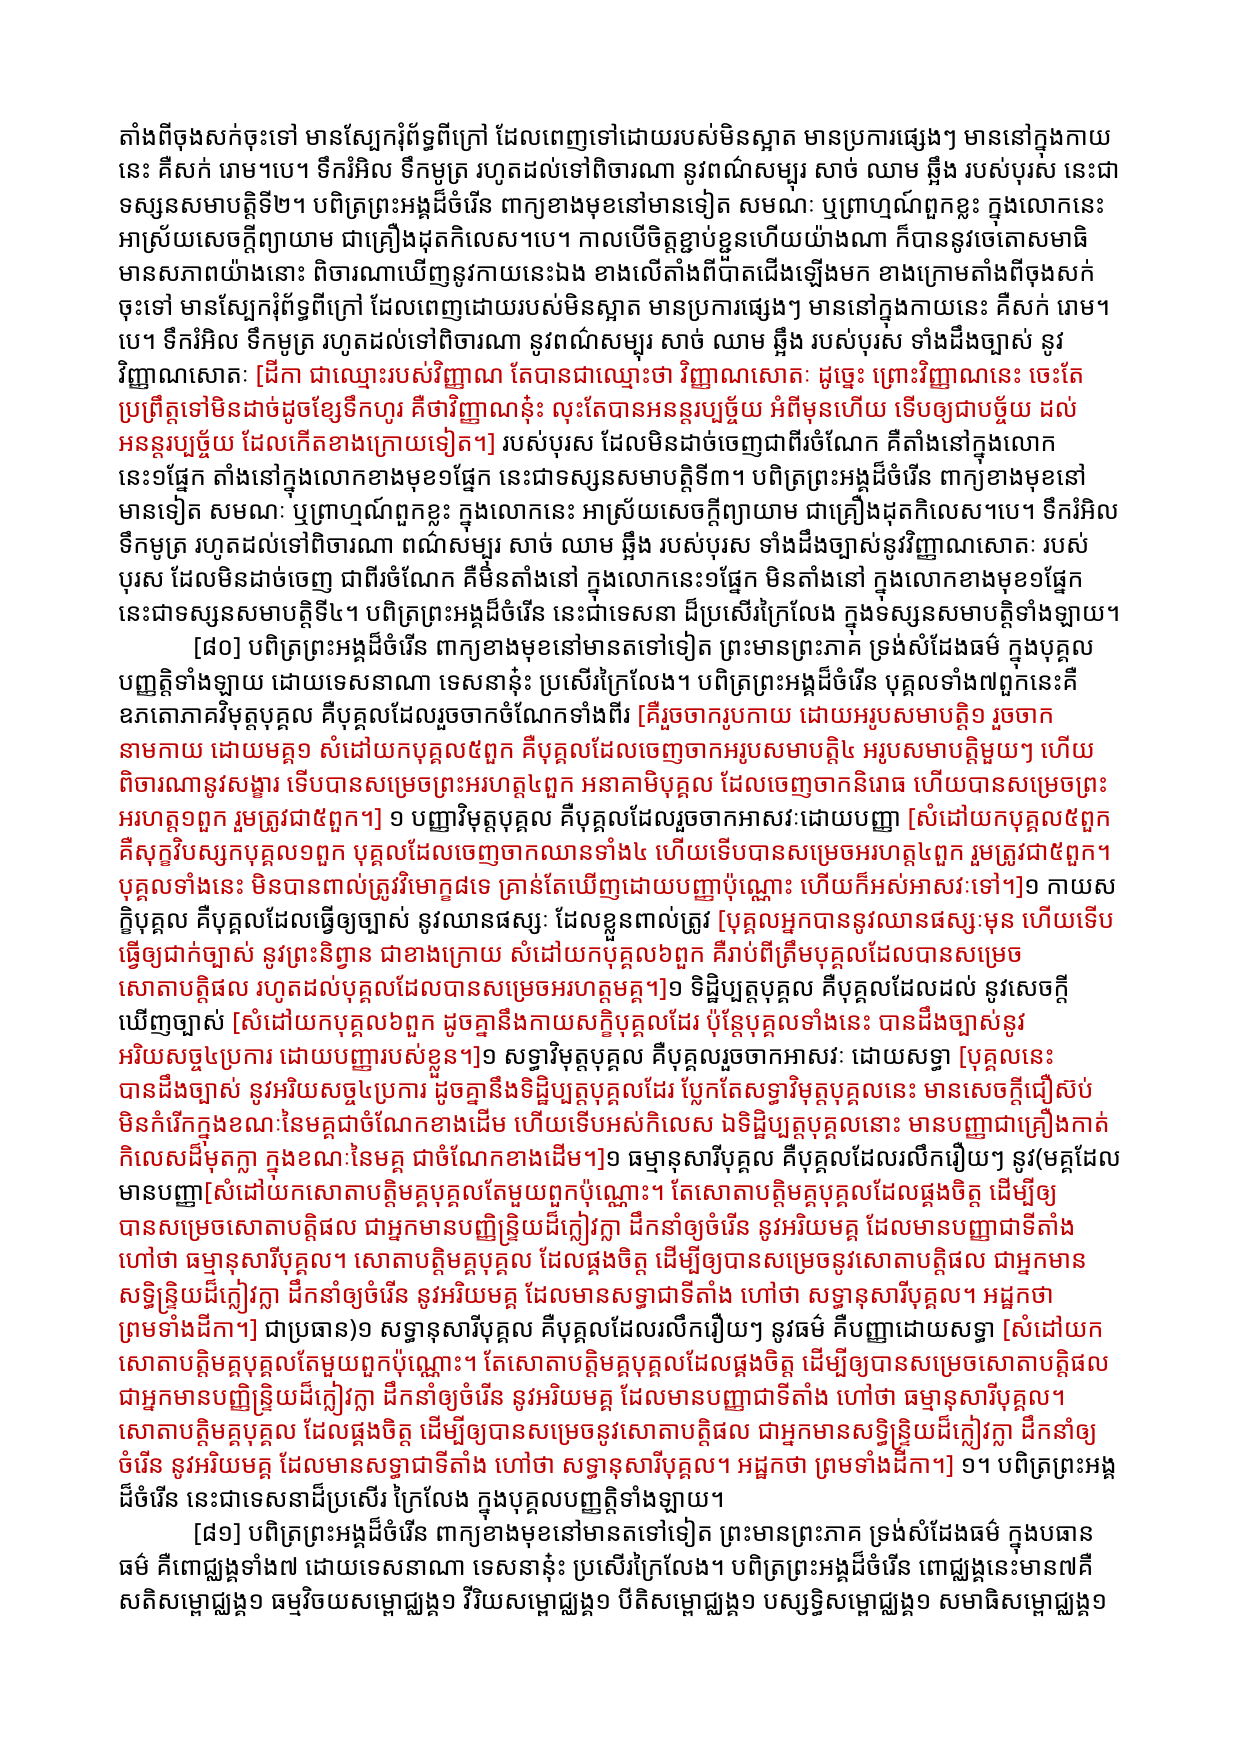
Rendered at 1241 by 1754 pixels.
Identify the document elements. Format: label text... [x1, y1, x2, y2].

text [៨១] បពិត្រព្រះអង្គដ៏ចំរើន ពាក្យខាងមុខនៅមានតទៅទៀត ព្រះមានព្រះភាគ ទ្រង់សំដែង​ធម៌ ក្នុងបធានធម៌ គឺពោជ្ឈង្គទាំង៧ ដោយទេសនាណា​ ទេសនានុ៎ះ ប្រសើរក្រៃលែង។ បពិត្រព្រះអង្គដ៏ចំរើន ពោជ្ឈង្គនេះមាន៧គឺ សតិសម្ពោជ្ឈង្គ១ ធម្មវិចយសម្ពោជ្ឈង្គ១ វីរិយសម្ពោជ្ឈង្គ១ បីតិសម្ពោជ្ឈង្គ១ បស្សទ្ធិសម្ពោជ្ឈង្គ១ សមាធិសម្ពោជ្ឈង្គ១ [118, 1515, 1122, 1617]
text [៧៩] បពិត្រព្រះអង្គដ៏ចំរើន ពាក្យខាងមុខនៅមានតទៅទៀត ព្រះមានព្រះភាគ ទ្រង់សំដែង​ធម៌ ក្នុងទស្សនសមាបត្តិ [អដ្ឋកថា ថា សំដៅយកបឋមជ្ឈានសមាបត្តិ ដែលព្រះយោគីធ្វើទុក​ក្នុងចិត្ត ចំពោះ​អាការ ៣២ មានសក់ជាដើមឲ្យកើតឡើង ដោយបដិកូល។] ទាំងឡាយ។ បពិត្រព្រះអង្គដ៏ចំរើន ទស្សនសមាបត្តិទាំងនេះមាន៤យ៉ាង។ បពិត្រព្រះអង្គដ៏ចំរើន សមណៈ ឬ​ព្រាហ្មណ៍ពួកខ្លះ ក្នុងលោកនេះ អាស្រ័យ​សេចក្តីព្យាយាម ជាគ្រឿង​ដុតកិលេស អាស្រ័យ​សេចក្តី​​ព្យាយាម ជាគ្រឿង​ដំកល់មំា អាស្រ័យសេចក្តីព្យាយាម ជាគ្រឿង​ប្រកបរឿយៗ អាស្រ័យ​សេចក្តីមិន​ប្រមាទ អាស្រ័យសេចក្តីធ្វើទុកក្នុងចិត្តដោយប្រពៃ កាលបើចិត្តខ្ជាប់ខ្ជួនហើយយ៉ាងណា ក៏បាននូវ​ចេតោសមាធិ មានសភាពយ៉ាងនោះ ក៏ពិចារណាឃើញ​នូវកាយនេះឯង ខាងលើតាំងពីបាទជើង​ឡើង​មក ខាងក្រោមតាំងពីចុងសក់ចុះទៅ មានស្បែក​រុំព័ទ្ធពីក្រៅ ដែលពេញ​ទៅដោយ​របស់​មិនស្អាត មានប្រការផ្សេងៗ មាននៅក្នុងកាយនេះ គឺសក់ រោម ក្រចក ធ្មេញ ស្បែក សាច់ សរសៃ ឆ្អឹង ខួរក្នុងឆ្អឹង ទាច បេះដូង ថ្លើម វាវ ក្រពះ សួត ពោះវៀនធំ ពោះវៀនតូច អាហារថ្មី អាហារចាស់ ប្រមាត់ ស្លេស្ម ខ្ទុះ ឈាម ញើស ខ្លាញ់ខាប់ ទឹកភ្នែក ខ្លាញ់រាវ ទឹកមាត់ ទឹកសម្បោរ ទឹករំអិល ទឹក​មូត្រ នេះជាទស្សនសមាបត្តិទី១។ បពិត្រព្រះអង្គដ៏ចំរើន ពាក្យខាងមុខនៅមានទៀត សមណៈ ឬ​ព្រាហ្មណ៍ពួកខ្លះ ក្នុងលោកនេះ អាស្រ័យ​សេចក្តីព្យាយាម ជាគ្រឿង​ដុតកិលេស។បេ។ កាលបើចិត្តខ្ជាប់ខ្ជួនហើយយ៉ាងណា ក៏បាននូវ​ចេតោសមាធិ មានសភាពយ៉ាងនោះ ពិចារណាឃើញ​នូវកាយនេះឯង ខាងលើតាំងពីបាតជើង​ឡើង​មក ខាងក្រោមតាំងពីចុងសក់ចុះទៅ មានស្បែក​រុំព័ទ្ធពីក្រៅ ដែលពេញ​ទៅដោយ​របស់​មិនស្អាត មានប្រការផ្សេងៗ មាននៅក្នុងកាយនេះ គឺសក់ រោម។បេ។ ទឹករំអិល ទឹក​មូត្រ រហូតដល់ទៅពិចារណា នូវពណ៌សម្បុរ សាច់ ឈាម ឆ្អឹង របស់បុរស នេះជាទស្សនសមាបត្តិទី២។ បពិត្រព្រះអង្គដ៏ចំរើន ពាក្យខាងមុខនៅមានទៀត សមណៈ ឬ​ព្រាហ្មណ៍ពួកខ្លះ ក្នុងលោកនេះ អាស្រ័យ​សេចក្តីព្យាយាម ជាគ្រឿង​ដុតកិលេស។បេ។ កាលបើចិត្តខ្ជាប់ខ្ជួនហើយយ៉ាងណា ក៏បាននូវ​ចេតោសមាធិ មានសភាពយ៉ាងនោះ ពិចារណាឃើញ​នូវកាយនេះឯង ខាងលើតាំងពីបាតជើង​ឡើង​មក ខាងក្រោមតាំងពីចុងសក់ចុះទៅ មានស្បែក​រុំព័ទ្ធពីក្រៅ ដែលពេញដោយ​របស់​មិនស្អាត មានប្រការផ្សេងៗ មាននៅក្នុងកាយនេះ គឺសក់ រោម។បេ។ ទឹករំអិល ទឹក​មូត្រ រហូតដល់ទៅពិចារណា នូវពណ៌សម្បុរ សាច់ ឈាម ឆ្អឹង របស់បុរស ទាំងដឹងច្បាស់ នូវវិញ្ញាណសោតៈ [ដីកា ជាឈ្មោះ​របស់វិញ្ញាណ តែបាន​ជាឈ្មោះថា វិញ្ញាណសោតៈ ដូច្នេះ ព្រោះវិញ្ញាណនេះ ចេះតែប្រព្រឹត្ត​ទៅមិនដាច់ដូចខ្សែទឹកហូរ គឺថាវិញ្ញាណ​នុ៎ះ លុះតែបាន​អនន្តរប្បច្ច័យ អំពីមុនហើយ ទើបឲ្យជាបច្ច័យ ដល់អនន្តរប្បច្ច័យ ដែលកើត​ខាង​ក្រោយទៀត។] របស់បុរស ដែល​មិនដាច់ចេញជាពីរចំណែក គឺតាំង​នៅក្នុង​លោកនេះ១ផ្នែក តាំង​នៅ​ក្នុងលោកខាងមុខ១ផ្នែក នេះជាទស្សនសមាបត្តិទី៣។ បពិត្រព្រះអង្គដ៏ចំរើន ពាក្យខាងមុខនៅមានទៀត សមណៈ ឬ​ព្រាហ្មណ៍ពួកខ្លះ ក្នុងលោកនេះ អាស្រ័យ​សេចក្តីព្យាយាម ជាគ្រឿង​ដុតកិលេស។បេ។ ទឹករំអិល ទឹក​មូត្រ រហូតដល់ទៅពិចារណា ពណ៌សម្បុរ សាច់ ឈាម ឆ្អឹង របស់បុរស ទាំងដឹងច្បាស់នូវវិញ្ញាណសោតៈ របស់បុរស ដែលមិនដាច់ចេញ ជាពីរចំណែក គឺ​មិនតាំង​នៅ ក្នុងលោកនេះ១ផ្នែក មិនតាំងនៅ ក្នុងលោកខាងមុខ១ផ្នែក នេះជាទស្សនសមាបត្តិទី៤។ បពិត្រព្រះអង្គដ៏ចំរើន នេះជាទេសនា ដ៏ប្រសើរក្រៃលែង ក្នុងទស្សនសមាបត្តិទាំងឡាយ។ [118, 118, 1122, 629]
text [៨០] បពិត្រព្រះអង្គដ៏ចំរើន ពាក្យខាងមុខនៅមានតទៅទៀត ព្រះមានព្រះភាគ ទ្រង់សំដែង​ធម៌ ក្នុងបុគ្គលបញ្ញត្តិទាំងឡាយ ដោយទេសនាណា​ ទេសនានុ៎ះ ប្រសើរក្រៃលែង។ បពិត្រព្រះអង្គដ៏ចំរើន បុគ្គលទាំង៧ពួកនេះគឺ ឧភតោភាគវិមុត្តបុគ្គល គឺបុគ្គលដែលរួចចាកចំណែក​ទាំងពីរ [គឺរួចចាករូបកាយ ដោយអរូបសមាបត្តិ១ រួចចាកនាមកាយ ដោយមគ្គ១ សំដៅយក​បុគ្គល​៥ពួក គឺបុគ្គលដែលចេញចាកអរូបសមាបត្តិ៤ អរូបសមាបត្តិមួយៗ ហើយពិចារណានូវសង្ខារ​ ទើប​បាន​សម្រេចព្រះអរហត្ត៤ពួក អនាគាមិបុគ្គល ដែលចេញចាក​និរោធ ហើយបានសម្រេច​ព្រះអរហត្ត១ពួក រួមត្រូវជា៥ពួក។] ១ បញ្ញាវិមុត្តបុគ្គល គឺបុគ្គលដែល​រួចចាកអាសវៈដោយបញ្ញា [សំដៅយកបុគ្គល៥ពួក គឺសុក្ខវិបស្សកបុគ្គល១ពួក​ បុគ្គលដែលចេញចាកឈានទាំង៤ ហើយទើប​បានសម្រេច​អរហត្ត៤ពួក រួមត្រូវជា៥ពួក។ បុគ្គលទាំងនេះ មិនបានពាល់ត្រូវវិមោក្ខ៨ទេ គ្រាន់តែ​ឃើញ​ដោយបញ្ញាប៉ុណ្ណោះ ហើយក៏អស់អាសវៈទៅ។]១ កាយសក្ខិបុគ្គល គឺបុគ្គលដែល​ធ្វើឲ្យច្បាស់ នូវឈានផស្សៈ ដែលខ្លួន​ពាល់ត្រូវ [បុគ្គលអ្នកបាននូវឈានផស្សៈមុន ហើយទើបធ្វើឲ្យជាក់ច្បាស់ នូវព្រះនិព្វាន ជាខាងក្រោយ សំដៅយកបុគ្គល៦ពួក គឺរាប់ពីត្រឹម​បុគ្គលដែល​បានសម្រេច​សោតាបត្តិផល រហូតដល់​បុគ្គលដែល​បានសម្រេច​អរហត្តមគ្គ។]១ ទិដ្ឋិប្បត្តបុគ្គល គឺបុគ្គល​ដែលដល់ នូវសេចក្តី​ឃើញច្បាស់ [សំដៅយកបុគ្គល៦ពួក ដូចគ្នានឹងកាយសក្ខិបុគ្គលដែរ ប៉ុន្តែបុគ្គលទាំងនេះ បានដឹងច្បាស់នូវអរិយសច្ច៤ប្រការ ដោយបញ្ញារបស់ខ្លួន។]១ សទ្ធាវិមុត្តបុគ្គល គឺបុគ្គល​រួចចាក​អាសវៈ ដោយសទ្ធា [បុគ្គលនេះ បានដឹងច្បាស់ នូវអរិយសច្ច៤ប្រការ ដូចគ្នានឹងទិដ្ឋិប្បត្តបុគ្គលដែរ ប្លែកតែសទ្ធាវិមុត្តបុគ្គលនេះ មានសេចក្តីជឿស៊ប់ មិនកំរើកក្នុងខណៈនៃមគ្គជាចំណែក​ខាងដើម ហើយទើបអស់កិលេស ឯទិដ្ឋិប្បត្តបុគ្គលនោះ មានបញ្ញាជាគ្រឿង​កាត់កិលេសដ៏មុតក្លា ក្នុងខណៈ​នៃ​មគ្គ ជាចំណែក​ខាងដើម។]១ ធម្មានុសារីបុគ្គល គឺបុគ្គលដែលរលឹករឿយៗ នូវ(មគ្គដែលមានបញ្ញា​[សំដៅយកសោតាបត្តិមគ្គបុគ្គលតែមួយពួកប៉ុណ្ណោះ។ តែសោតាបត្តិមគ្គបុគ្គល​ដែលផ្គងចិត្ត ដើម្បី​ឲ្យ​បានសម្រេច​សោតាបត្តិផល ជាអ្នកមានបញ្ញិន្ទ្រិយដ៏ក្លៀវក្លា ដឹកនាំ​ឲ្យចំរើន នូវអរិយមគ្គ ដែល​មានបញ្ញាជាទីតាំង ហៅថា ធម្មានុសារីបុគ្គល។ សោតាបត្តិមគ្គបុគ្គល ដែលផ្គងចិត្ត ដើម្បីឲ្យបាន​សម្រេចនូវសោតាបត្តិផល ជាអ្នកមានសទ្ធិន្ទ្រិយដ៏ក្លៀវក្លា ដឹកនាំឲ្យចំរើន​ នូវអរិយមគ្គ ដែល​មានសទ្ធា​ជាទីតាំង ហៅថា សទ្ធានុសារីបុគ្គល។ អដ្ឋកថា ព្រមទាំង​ដីកា។] ជាប្រធាន)១ សទ្ធានុសារីបុគ្គល គឺបុគ្គល​ដែលរលឹករឿយៗ នូវធម៌ គឺបញ្ញាដោយសទ្ធា ​[សំដៅយកសោតាបត្តិមគ្គបុគ្គលតែមួយពួកប៉ុណ្ណោះ។ តែសោតាបត្តិមគ្គបុគ្គល​ដែលផ្គងចិត្ត ដើម្បី​ឲ្យ​បានសម្រេច​សោតាបត្តិផល ជាអ្នកមានបញ្ញិន្ទ្រិយដ៏ក្លៀវក្លា ដឹកនាំ​ឲ្យចំរើន នូវអរិយមគ្គ ដែល​មានបញ្ញាជាទីតាំង ហៅថា ធម្មានុសារីបុគ្គល។ សោតាបត្តិមគ្គបុគ្គល ដែលផ្គងចិត្ត ដើម្បីឲ្យបាន​សម្រេចនូវសោតាបត្តិផល ជាអ្នកមានសទ្ធិន្ទ្រិយដ៏ក្លៀវក្លា ដឹកនាំឲ្យចំរើន​ នូវអរិយមគ្គ ដែល​មានសទ្ធា​ជាទីតាំង ហៅថា សទ្ធានុសារីបុគ្គល។ អដ្ឋកថា ព្រមទាំង​ដីកា។] ១។ បពិត្រព្រះអង្គដ៏ចំរើន នេះជាទេសនាដ៏ប្រសើរ ក្រៃលែង ក្នុងបុគ្គលបញ្ញត្តិទាំងឡាយ។ [118, 629, 1122, 1515]
